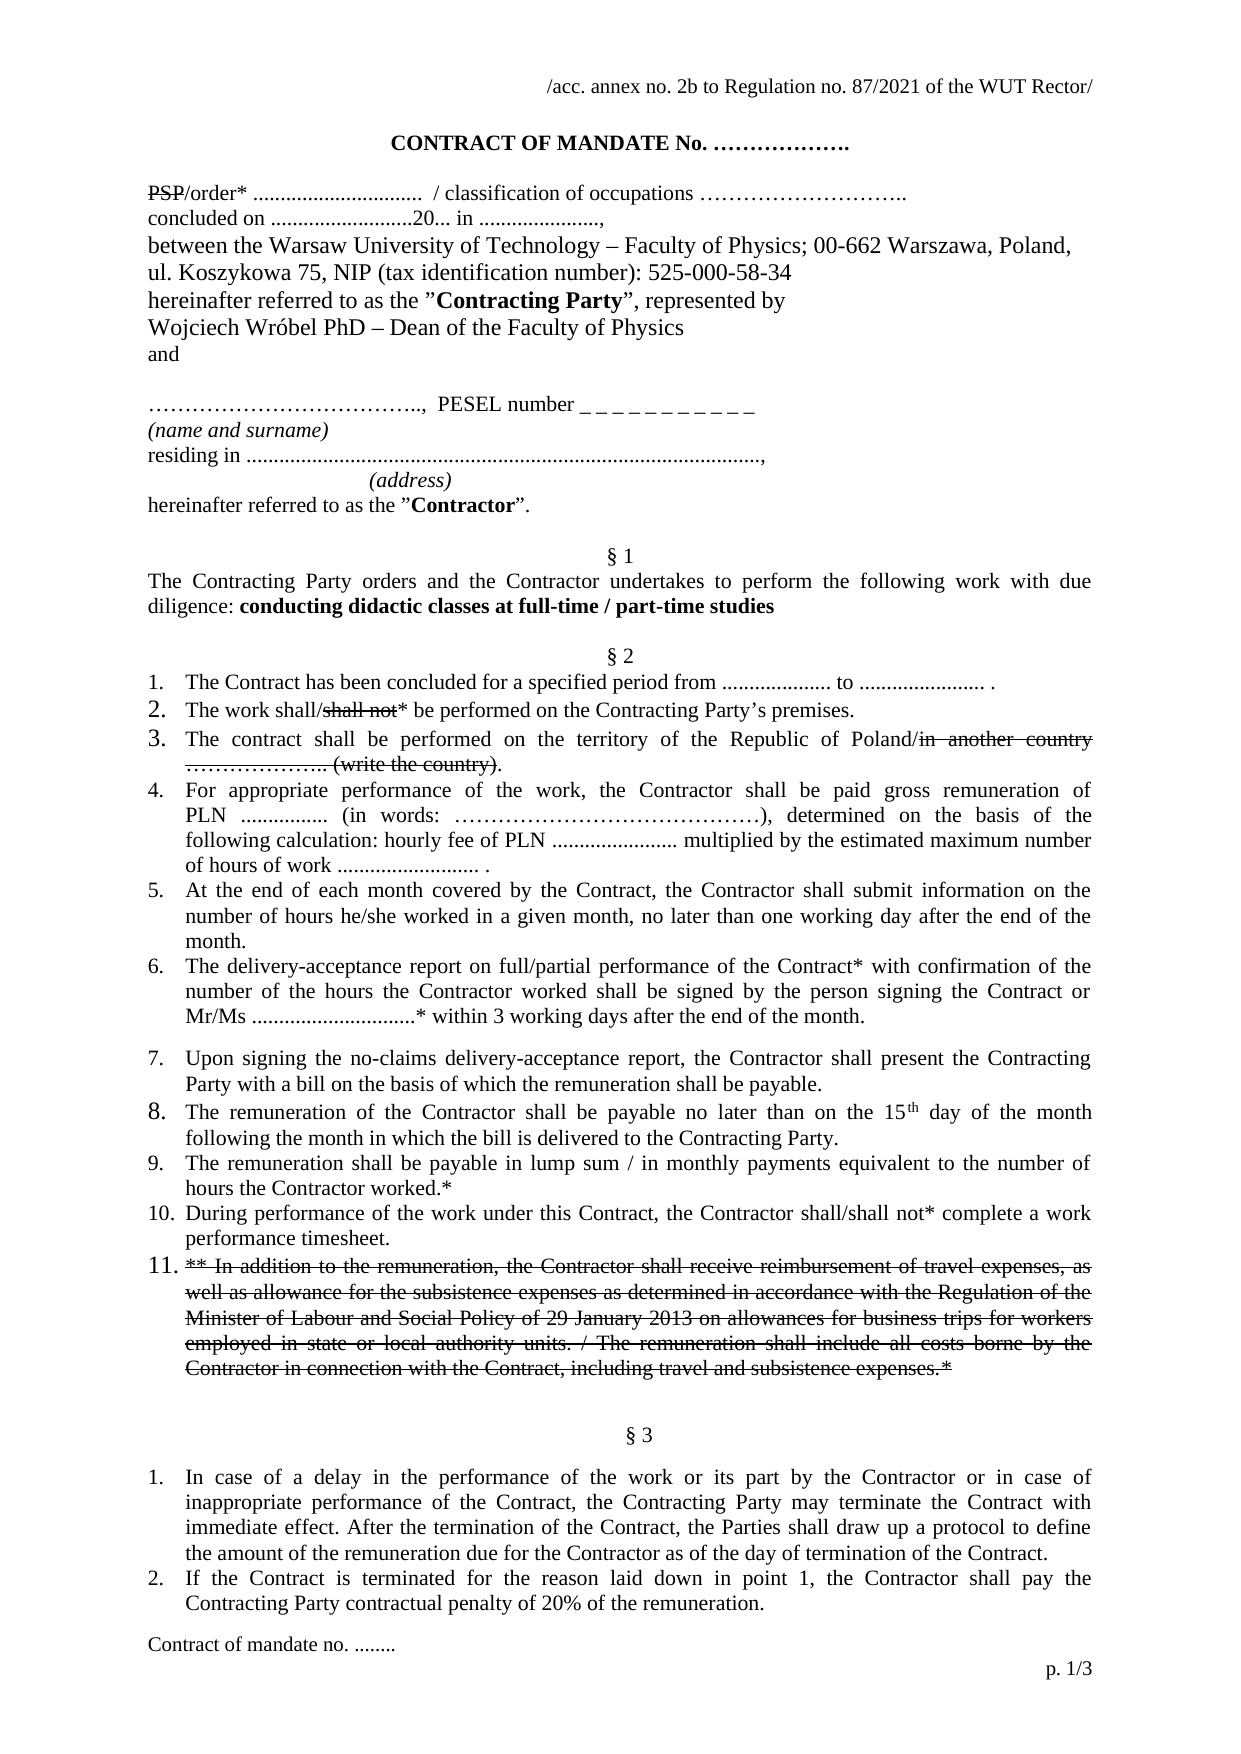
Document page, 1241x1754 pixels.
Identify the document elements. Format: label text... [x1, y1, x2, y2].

text § 2 [148, 643, 1093, 669]
list If the Contract is terminated for the reason laid down in point 1, the Contractor shall pay the Contracting Party contractual penalty of 20% of the remuneration. [148, 1565, 1093, 1615]
text (name and surname) [148, 417, 1093, 442]
text The Contracting Party orders and the Contractor undertakes to perform the following work with due diligence: conducting didactic classes at full-time / part-time studies [148, 568, 1093, 618]
subtitle CONTRACT OF MANDATE No. ………………. [148, 130, 1093, 155]
text ……………………………….., PESEL number _ _ _ _ _ _ _ _ _ _ _ [148, 391, 1093, 417]
list Upon signing the no-claims delivery-acceptance report, the Contractor shall present the Contracting Party with a bill on the basis of which the remuneration shall be payable. [148, 1045, 1093, 1096]
text residing in .............................................................................................., [148, 442, 1093, 467]
list During performance of the work under this Contract, the Contractor shall/shall not* complete a work performance timesheet. [148, 1200, 1093, 1251]
text hereinafter referred to as the ”Contracting Party”, represented by [148, 286, 1093, 313]
text hereinafter referred to as the ”Contractor”. [148, 492, 1093, 517]
list The Contract has been concluded for a specified period from .................... to ....................... . [148, 669, 1093, 694]
list In case of a delay in the performance of the work or its part by the Contractor or in case of inappropriate performance of the Contract, the Contracting Party may terminate the Contract with immediate effect. After the termination of the Contract, the Parties shall draw up a protocol to define the amount of the remuneration due for the Contractor as of the day of termination of the Contract. [148, 1464, 1093, 1565]
text (address) [295, 467, 1093, 492]
text § 3 [185, 1422, 1093, 1447]
text and [148, 341, 1093, 366]
list The contract shall be performed on the territory of the Republic of Poland/in another country ……………….. (write the country). [148, 723, 1093, 777]
list For appropriate performance of the work, the Contractor shall be paid gross remuneration of PLN ................ (in words: ……………………………………), determined on the basis of the following calculation: hourly fee of PLN ....................... multiplied by the estimated maximum number of hours of work .......................... . [148, 777, 1093, 877]
text PSP/order* ............................... / classification of occupations ……………………….. [148, 180, 1093, 205]
text § 1 [148, 543, 1093, 568]
list ** In addition to the remuneration, the Contractor shall receive reimbursement of travel expenses, as well as allowance for the subsistence expenses as determined in accordance with the Regulation of the Minister of Labour and Social Policy of 29 January 2013 on allowances for business trips for workers employed in state or local authority units. / The remuneration shall include all costs borne by the Contractor in connection with the Contract, including travel and subsistence expenses.* [148, 1251, 1093, 1380]
list The remuneration shall be payable in lump sum / in monthly payments equivalent to the number of hours the Contractor worked.* [148, 1150, 1093, 1200]
text between the Warsaw University of Technology – Faculty of Physics; 00-662 Warszawa, Poland, ul. Koszykowa 75, NIP (tax identification number): 525-000-58-34 [148, 231, 1093, 286]
list The work shall/shall not* be performed on the Contracting Party’s premises. [148, 694, 1093, 723]
list The remuneration of the Contractor shall be payable no later than on the 15th day of the month following the month in which the bill is delivered to the Contracting Party. [148, 1096, 1093, 1150]
text Wojciech Wróbel PhD – Dean of the Faculty of Physics [148, 313, 1093, 341]
text concluded on ..........................20... in ......................, [148, 205, 1093, 231]
list The delivery-acceptance report on full/partial performance of the Contract* with confirmation of the number of the hours the Contractor worked shall be signed by the person signing the Contract or Mr/Ms ..............................* within 3 working days after the end of the month. [148, 953, 1093, 1029]
list At the end of each month covered by the Contract, the Contractor shall submit information on the number of hours he/she worked in a given month, no later than one working day after the end of the month. [148, 877, 1093, 953]
